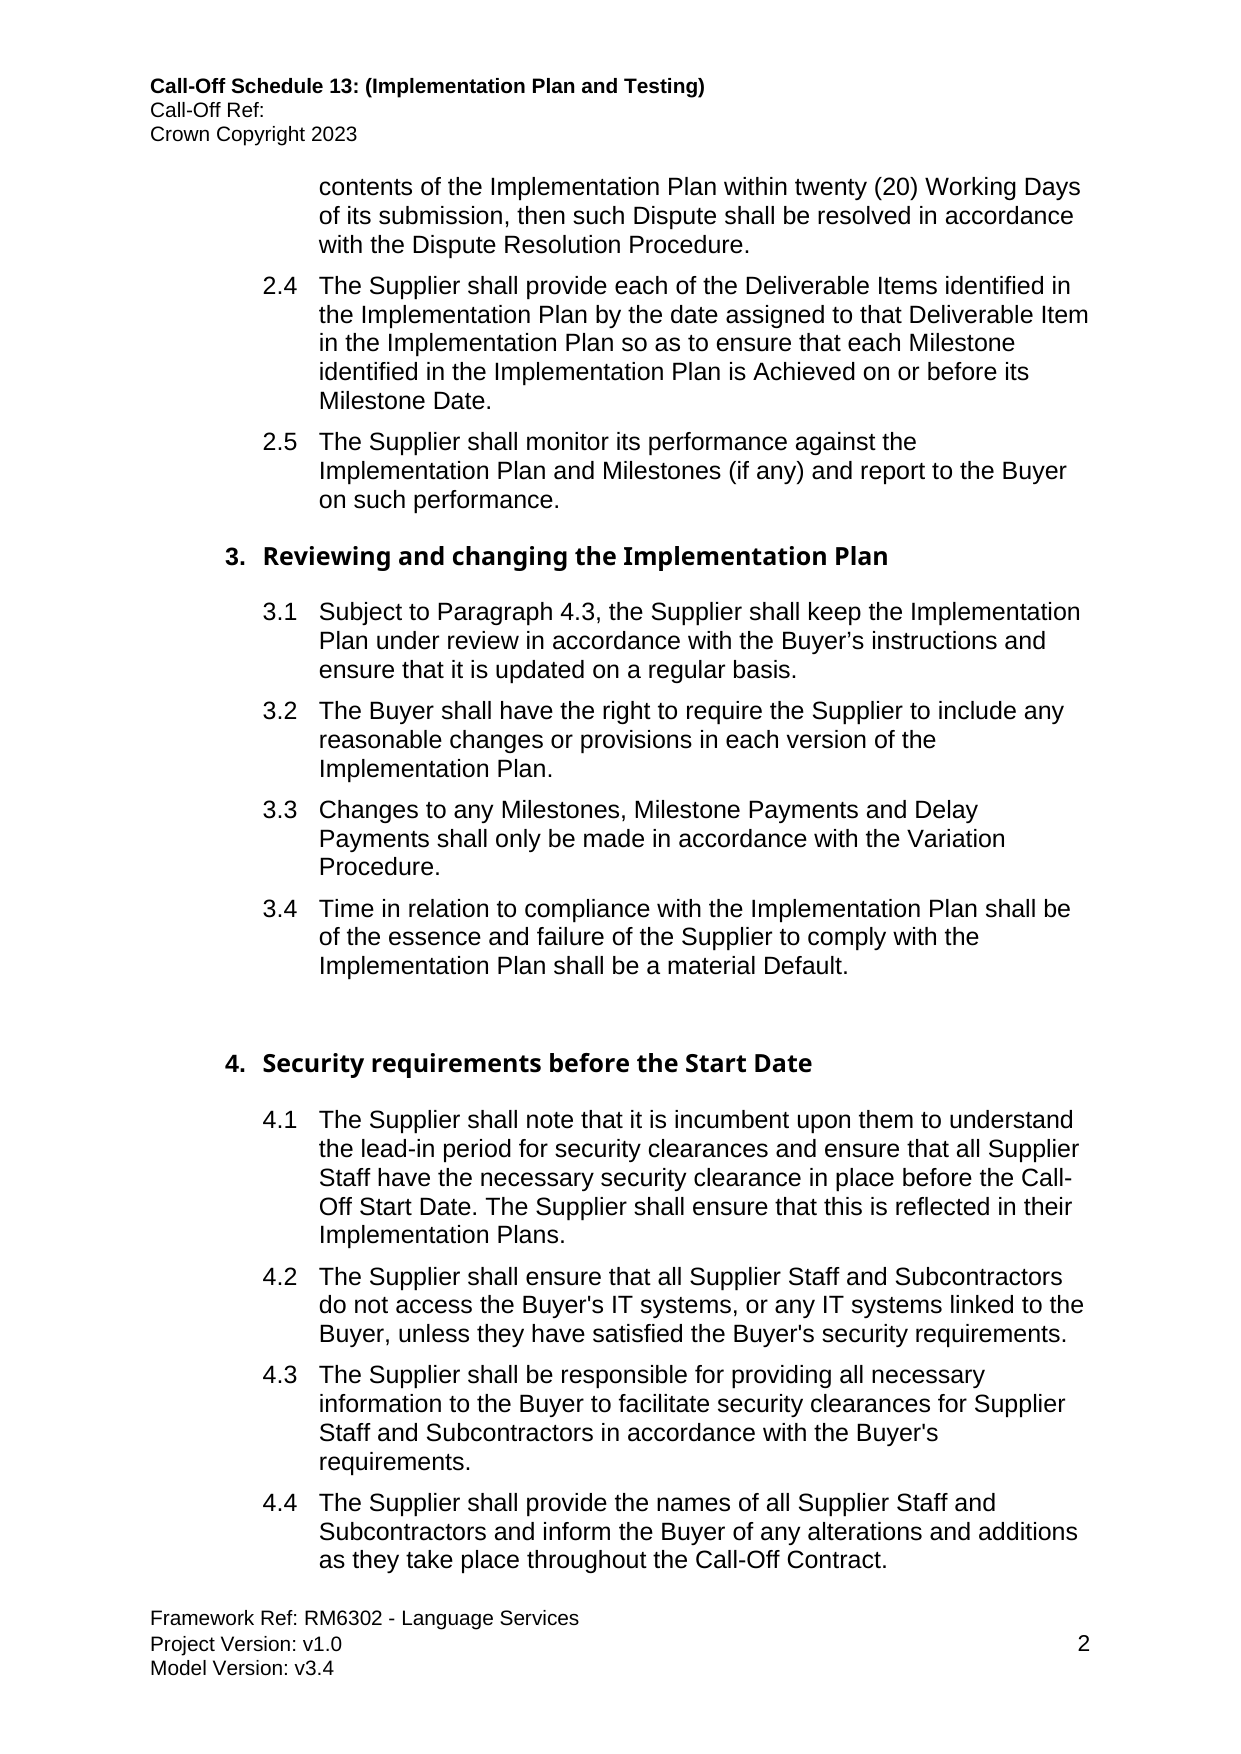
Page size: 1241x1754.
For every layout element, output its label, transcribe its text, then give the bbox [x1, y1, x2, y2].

list contents of the Implementation Plan within twenty (20) Working Days of its submission, then such Dispute shall be resolved in accordance with the Dispute Resolution Procedure. [262, 172, 1090, 258]
list Subject to Paragraph 4.3, the Supplier shall keep the Implementation Plan under review in accordance with the Buyer’s instructions and ensure that it is updated on a regular basis. [262, 597, 1090, 684]
list Security requirements before the Start Date [225, 1046, 1090, 1080]
list The Supplier shall monitor its performance against the Implementation Plan and Milestones (if any) and report to the Buyer on such performance. [262, 427, 1090, 513]
list The Supplier shall be responsible for providing all necessary information to the Buyer to facilitate security clearances for Supplier Staff and Subcontractors in accordance with the Buyer's requirements. [262, 1360, 1090, 1475]
list Changes to any Milestones, Milestone Payments and Delay Payments shall only be made in accordance with the Variation Procedure. [262, 795, 1090, 881]
list The Supplier shall provide each of the Deliverable Items identified in the Implementation Plan by the date assigned to that Deliverable Item in the Implementation Plan so as to ensure that each Milestone identified in the Implementation Plan is Achieved on or before its Milestone Date. [262, 271, 1090, 414]
list Time in relation to compliance with the Implementation Plan shall be of the essence and failure of the Supplier to comply with the Implementation Plan shall be a material Default. [262, 894, 1090, 980]
list The Supplier shall provide the names of all Supplier Staff and Subcontractors and inform the Buyer of any alterations and additions as they take place throughout the Call-Off Contract. [262, 1488, 1090, 1574]
list Reviewing and changing the Implementation Plan [225, 538, 1090, 572]
list The Supplier shall note that it is incumbent upon them to understand the lead-in period for security clearances and ensure that all Supplier Staff have the necessary security clearance in place before the Call-Off Start Date. The Supplier shall ensure that this is reflected in their Implementation Plans. [262, 1105, 1090, 1249]
list The Supplier shall ensure that all Supplier Staff and Subcontractors do not access the Buyer's IT systems, or any IT systems linked to the Buyer, unless they have satisfied the Buyer's security requirements. [262, 1261, 1090, 1348]
list The Buyer shall have the right to require the Supplier to include any reasonable changes or provisions in each version of the Implementation Plan. [262, 696, 1090, 782]
